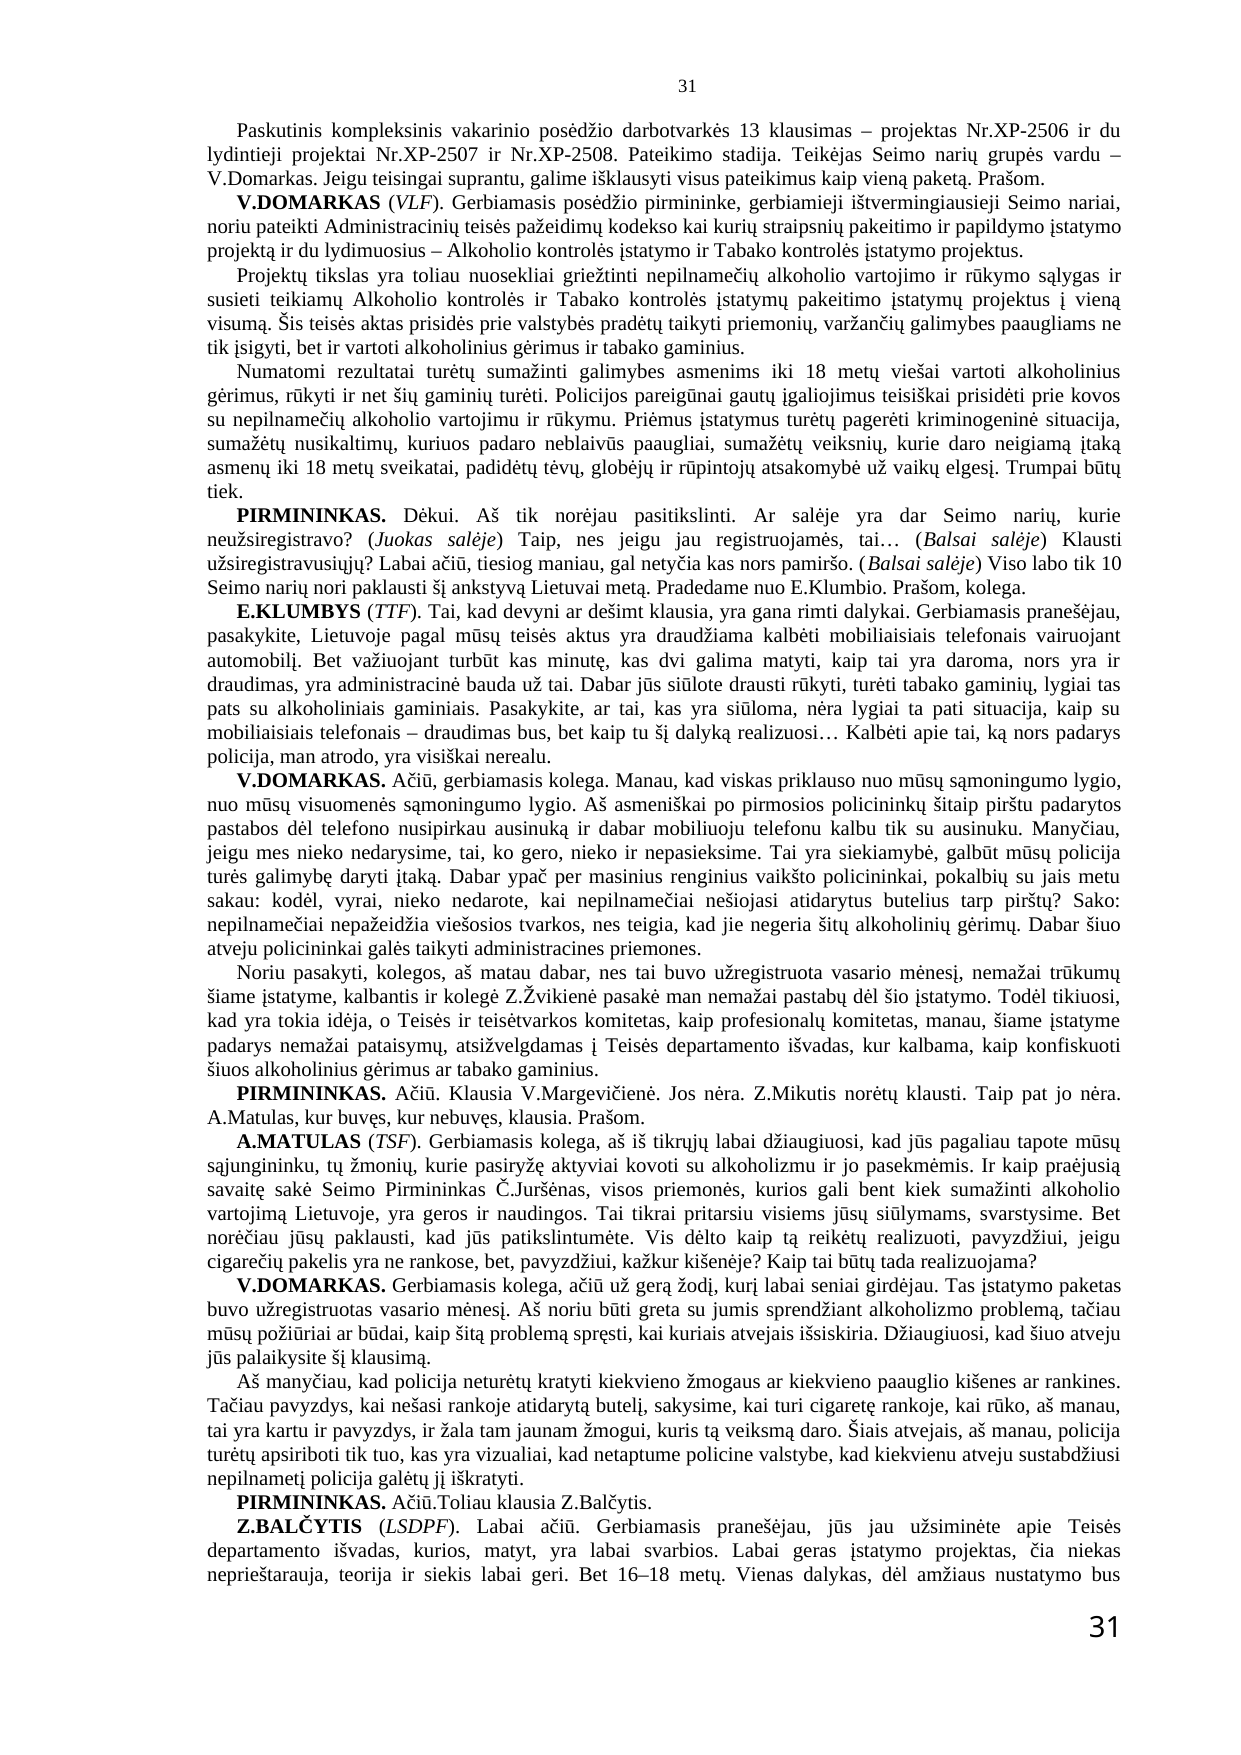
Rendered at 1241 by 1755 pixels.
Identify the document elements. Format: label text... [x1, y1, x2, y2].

text Z.BALČYTIS (LSDPF). Labai ačiū. Gerbiamasis pranešėjau, jūs jau užsiminėte apie Teisės departamento išvadas, kurios, matyt, yra labai svarbios. Labai geras įstatymo projektas, čia niekas neprieštarauja, teorija ir siekis labai geri. Bet 16–18 metų. Vienas dalykas, dėl amžiaus nustatymo bus [207, 1514, 1122, 1586]
text Aš manyčiau, kad policija neturėtų kratyti kiekvieno žmogaus ar kiekvieno paauglio kišenes ar rankines. Tačiau pavyzdys, kai nešasi rankoje atidarytą butelį, sakysime, kai turi cigaretę rankoje, kai rūko, aš manau, tai yra kartu ir pavyzdys, ir žala tam jaunam žmogui, kuris tą veiksmą daro. Šiais atvejais, aš manau, policija turėtų apsiriboti tik tuo, kas yra vizualiai, kad netaptume policine valstybe, kad kiekvienu atveju sustabdžiusi nepilnametį policija galėtų jį iškratyti. [207, 1369, 1122, 1490]
text V.DOMARKAS. Gerbiamasis kolega, ačiū už gerą žodį, kurį labai seniai girdėjau. Tas įstatymo paketas buvo užregistruotas vasario mėnesį. Aš noriu būti greta su jumis sprendžiant alkoholizmo problemą, tačiau mūsų požiūriai ar būdai, kaip šitą problemą spręsti, kai kuriais atvejais išsiskiria. Džiaugiuosi, kad šiuo atveju jūs palaikysite šį klausimą. [207, 1273, 1122, 1369]
text Paskutinis kompleksinis vakarinio posėdžio darbotvarkės 13 klausimas – projektas Nr.XP-2506 ir du lydintieji projektai Nr.XP-2507 ir Nr.XP-2508. Pateikimo stadija. Teikėjas Seimo narių grupės vardu – V.Domarkas. Jeigu teisingai suprantu, galime išklausyti visus pateikimus kaip vieną paketą. Prašom. [207, 118, 1122, 190]
text PIRMININKAS. Ačiū.Toliau klausia Z.Balčytis. [207, 1490, 1122, 1514]
text V.DOMARKAS. Ačiū, gerbiamasis kolega. Manau, kad viskas priklauso nuo mūsų sąmoningumo lygio, nuo mūsų visuomenės sąmoningumo lygio. Aš asmeniškai po pirmosios policininkų šitaip pirštu padarytos pastabos dėl telefono nusipirkau ausinuką ir dabar mobiliuoju telefonu kalbu tik su ausinuku. Manyčiau, jeigu mes nieko nedarysime, tai, ko gero, nieko ir nepasieksime. Tai yra siekiamybė, galbūt mūsų policija turės galimybę daryti įtaką. Dabar ypač per masinius renginius vaikšto policininkai, pokalbių su jais metu sakau: kodėl, vyrai, nieko nedarote, kai nepilnamečiai nešiojasi atidarytus butelius tarp pirštų? Sako: nepilnamečiai nepažeidžia viešosios tvarkos, nes teigia, kad jie negeria šitų alkoholinių gėrimų. Dabar šiuo atveju policininkai galės taikyti administracines priemones. [207, 768, 1122, 960]
text PIRMININKAS. Ačiū. Klausia V.Margevičienė. Jos nėra. Z.Mikutis norėtų klausti. Taip pat jo nėra. A.Matulas, kur buvęs, kur nebuvęs, klausia. Prašom. [207, 1081, 1122, 1129]
text V.DOMARKAS (VLF). Gerbiamasis posėdžio pirmininke, gerbiamieji ištvermingiausieji Seimo nariai, noriu pateikti Administracinių teisės pažeidimų kodekso kai kurių straipsnių pakeitimo ir papildymo įstatymo projektą ir du lydimuosius – Alkoholio kontrolės įstatymo ir Tabako kontrolės įstatymo projektus. [207, 190, 1122, 262]
text Projektų tikslas yra toliau nuosekliai griežtinti nepilnamečių alkoholio vartojimo ir rūkymo sąlygas ir susieti teikiamų Alkoholio kontrolės ir Tabako kontrolės įstatymų pakeitimo įstatymų projektus į vieną visumą. Šis teisės aktas prisidės prie valstybės pradėtų taikyti priemonių, varžančių galimybes paaugliams ne tik įsigyti, bet ir vartoti alkoholinius gėrimus ir tabako gaminius. [207, 262, 1122, 359]
text E.KLUMBYS (TTF). Tai, kad devyni ar dešimt klausia, yra gana rimti dalykai. Gerbiamasis pranešėjau, pasakykite, Lietuvoje pagal mūsų teisės aktus yra draudžiama kalbėti mobiliaisiais telefonais vairuojant automobilį. Bet važiuojant turbūt kas minutę, kas dvi galima matyti, kaip tai yra daroma, nors yra ir draudimas, yra administracinė bauda už tai. Dabar jūs siūlote drausti rūkyti, turėti tabako gaminių, lygiai tas pats su alkoholiniais gaminiais. Pasakykite, ar tai, kas yra siūloma, nėra lygiai ta pati situacija, kaip su mobiliaisiais telefonais – draudimas bus, bet kaip tu šį dalyką realizuosi… Kalbėti apie tai, ką nors padarys policija, man atrodo, yra visiškai nerealu. [207, 599, 1122, 768]
text PIRMININKAS. Dėkui. Aš tik norėjau pasitikslinti. Ar salėje yra dar Seimo narių, kurie neužsiregistravo? (Juokas salėje) Taip, nes jeigu jau registruojamės, tai… (Balsai salėje) Klausti užsiregistravusiųjų? Labai ačiū, tiesiog maniau, gal netyčia kas nors pamiršo. (Balsai salėje) Viso labo tik 10 Seimo narių nori paklausti šį ankstyvą Lietuvai metą. Pradedame nuo E.Klumbio. Prašom, kolega. [207, 503, 1122, 599]
text Numatomi rezultatai turėtų sumažinti galimybes asmenims iki 18 metų viešai vartoti alkoholinius gėrimus, rūkyti ir net šių gaminių turėti. Policijos pareigūnai gautų įgaliojimus teisiškai prisidėti prie kovos su nepilnamečių alkoholio vartojimu ir rūkymu. Priėmus įstatymus turėtų pagerėti kriminogeninė situacija, sumažėtų nusikaltimų, kuriuos padaro neblaivūs paaugliai, sumažėtų veiksnių, kurie daro neigiamą įtaką asmenų iki 18 metų sveikatai, padidėtų tėvų, globėjų ir rūpintojų atsakomybė už vaikų elgesį. Trumpai būtų tiek. [207, 359, 1122, 503]
text Noriu pasakyti, kolegos, aš matau dabar, nes tai buvo užregistruota vasario mėnesį, nemažai trūkumų šiame įstatyme, kalbantis ir kolegė Z.Žvikienė pasakė man nemažai pastabų dėl šio įstatymo. Todėl tikiuosi, kad yra tokia idėja, o Teisės ir teisėtvarkos komitetas, kaip profesionalų komitetas, manau, šiame įstatyme padarys nemažai pataisymų, atsižvelgdamas į Teisės departamento išvadas, kur kalbama, kaip konfiskuoti šiuos alkoholinius gėrimus ar tabako gaminius. [207, 960, 1122, 1081]
text A.MATULAS (TSF). Gerbiamasis kolega, aš iš tikrųjų labai džiaugiuosi, kad jūs pagaliau tapote mūsų sąjungininku, tų žmonių, kurie pasiryžę aktyviai kovoti su alkoholizmu ir jo pasekmėmis. Ir kaip praėjusią savaitę sakė Seimo Pirmininkas Č.Juršėnas, visos priemonės, kurios gali bent kiek sumažinti alkoholio vartojimą Lietuvoje, yra geros ir naudingos. Tai tikrai pritarsiu visiems jūsų siūlymams, svarstysime. Bet norėčiau jūsų paklausti, kad jūs patikslintumėte. Vis dėlto kaip tą reikėtų realizuoti, pavyzdžiui, jeigu cigarečių pakelis yra ne rankose, bet, pavyzdžiui, kažkur kišenėje? Kaip tai būtų tada realizuojama? [207, 1129, 1122, 1273]
